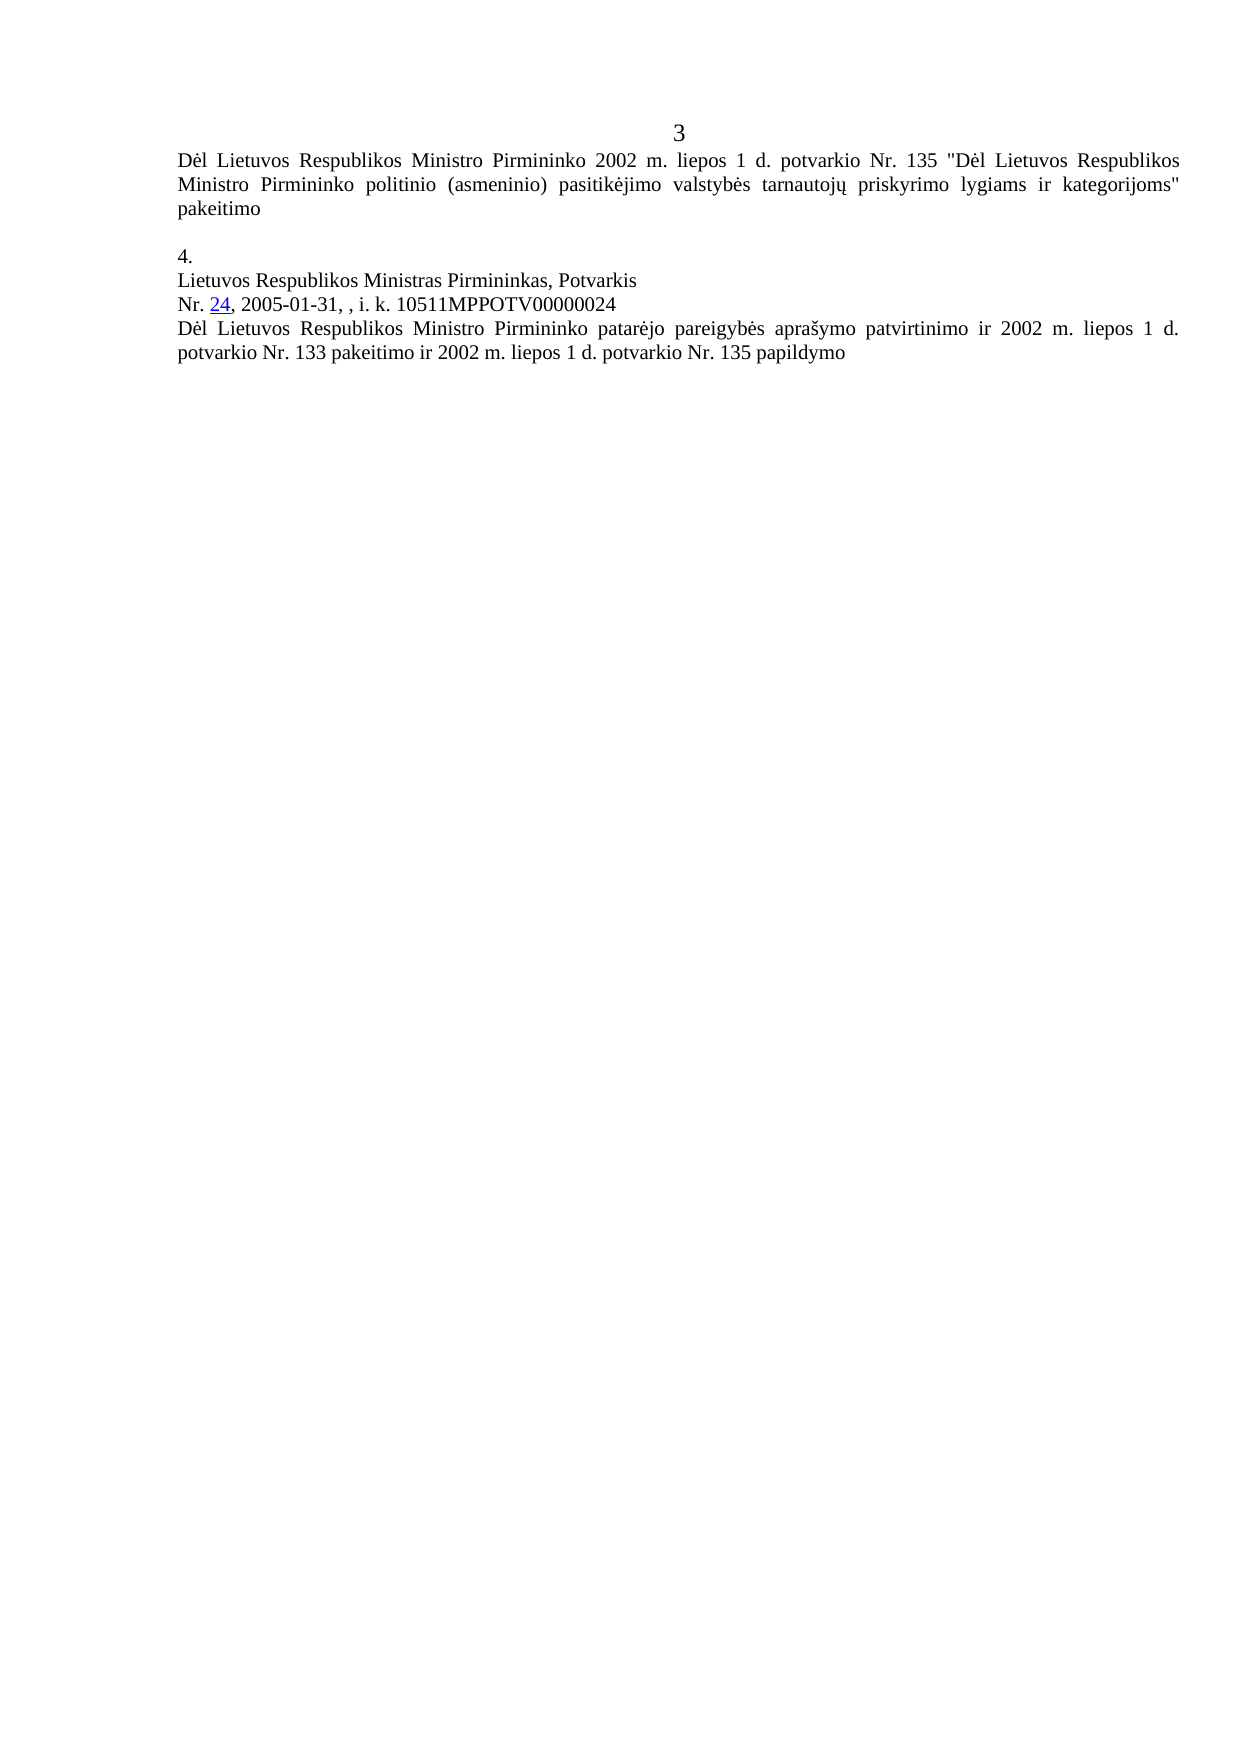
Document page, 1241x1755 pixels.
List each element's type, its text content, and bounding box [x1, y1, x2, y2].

text Lietuvos Respublikos Ministras Pirmininkas, Potvarkis [177, 268, 1181, 292]
text Dėl Lietuvos Respublikos Ministro Pirmininko patarėjo pareigybės aprašymo patvirtinimo ir 2002 m. liepos 1 d. potvarkio Nr. 133 pakeitimo ir 2002 m. liepos 1 d. potvarkio Nr. 135 papildymo [177, 316, 1181, 364]
text Dėl Lietuvos Respublikos Ministro Pirmininko 2002 m. liepos 1 d. potvarkio Nr. 135 "Dėl Lietuvos Respublikos Ministro Pirmininko politinio (asmeninio) pasitikėjimo valstybės tarnautojų priskyrimo lygiams ir kategorijoms" pakeitimo [177, 148, 1181, 220]
text 4. [177, 244, 1181, 268]
text Nr. 24, 2005-01-31, , i. k. 10511MPPOTV00000024 [177, 292, 1181, 316]
